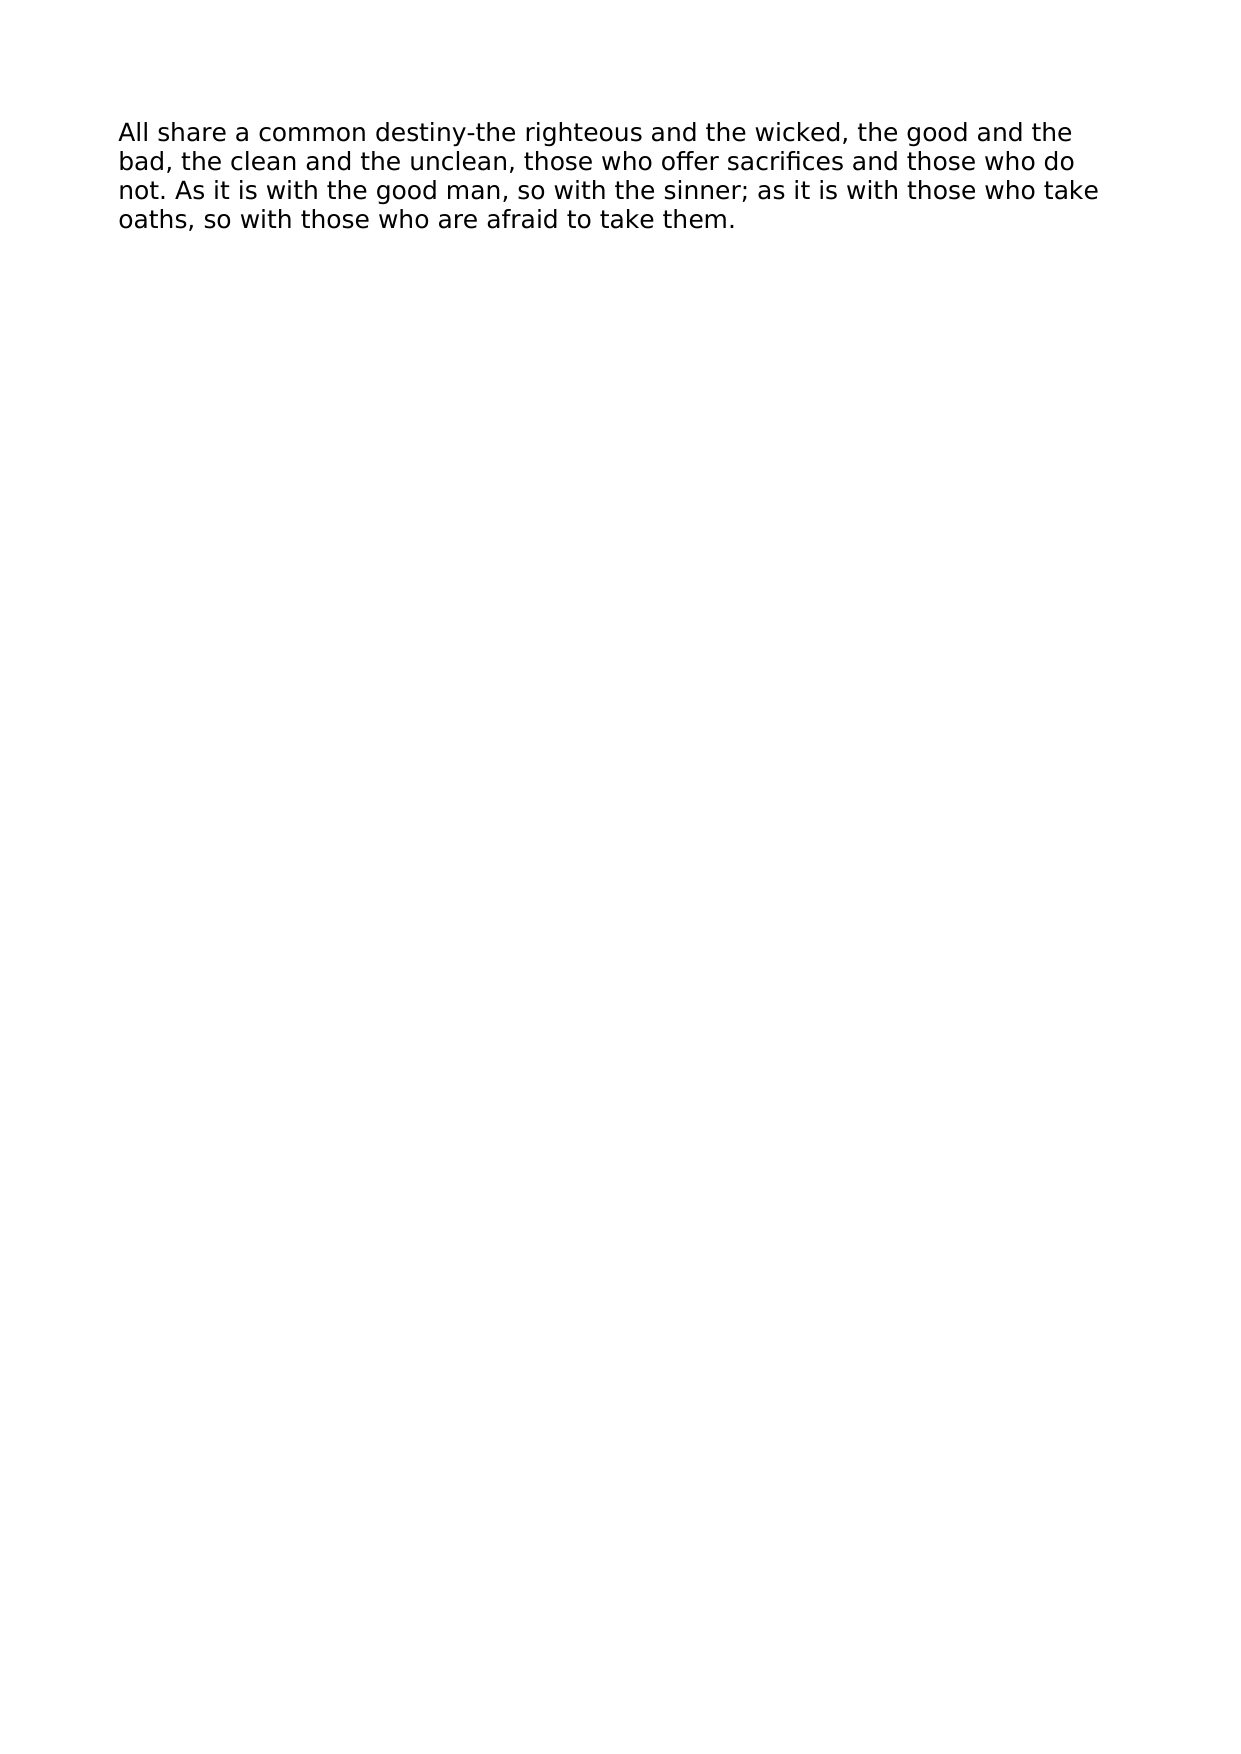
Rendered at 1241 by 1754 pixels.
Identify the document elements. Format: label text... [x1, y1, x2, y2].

text All share a common destiny-the righteous and the wicked, the good and the bad, the clean and the unclean, those who offer sacrifices and those who do not. As it is with the good man, so with the sinner; as it is with those who take oaths, so with those who are afraid to take them. [118, 118, 1122, 235]
